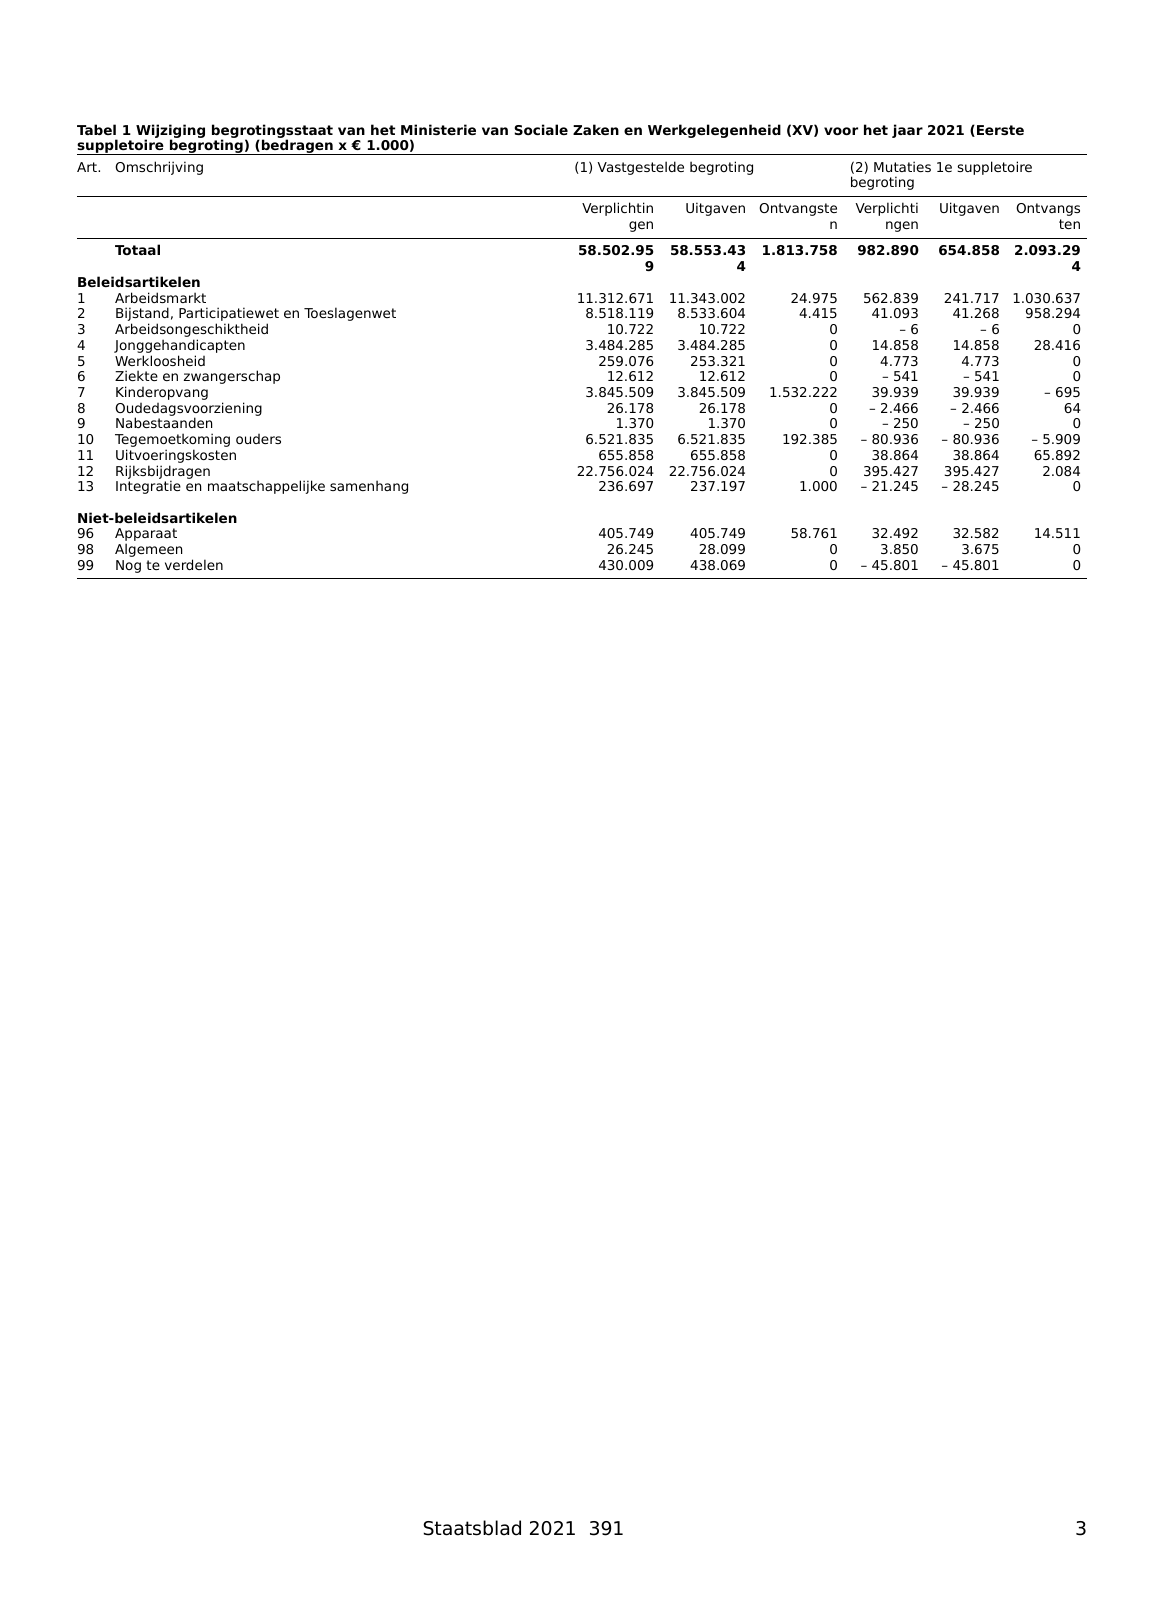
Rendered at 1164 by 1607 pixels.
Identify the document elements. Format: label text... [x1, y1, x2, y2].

table_cell 14.511 [1006, 526, 1087, 542]
table_cell 11.343.002 [660, 290, 752, 306]
table_header Tabel 1 Wijziging begrotingsstaat van het Ministerie van Sociale Zaken en Werkgelegenheid (XV) voor het jaar 2021 (Eerste suppletoire begroting) (bedragen x € 1.000) [77, 122, 1087, 154]
table_cell Werkloosheid [109, 353, 568, 369]
table_cell 99 [77, 558, 109, 578]
table_cell 6.521.835 [568, 432, 660, 448]
table_cell 10.722 [660, 322, 752, 338]
table_cell 4 [77, 338, 109, 353]
table_cell 11.312.671 [568, 290, 660, 306]
table_cell 65.892 [1006, 448, 1087, 463]
table_cell 1.532.222 [752, 385, 843, 401]
table_cell – 250 [844, 416, 924, 432]
table_cell 192.385 [752, 432, 843, 448]
table_cell 562.839 [844, 290, 924, 306]
table_cell Integratie en maatschappelijke samenhang [109, 479, 568, 495]
table_cell 0 [752, 416, 843, 432]
table_cell 430.009 [568, 558, 660, 578]
table_cell 22.756.024 [568, 464, 660, 479]
table_cell 0 [752, 464, 843, 479]
table_cell Uitgaven [925, 197, 1006, 237]
table_cell 0 [752, 353, 843, 369]
table_cell Oudedagsvoorziening [109, 401, 568, 416]
table_cell [1006, 495, 1087, 511]
table_cell 39.939 [925, 385, 1006, 401]
table_cell – 45.801 [925, 558, 1006, 578]
table_cell 4.773 [925, 353, 1006, 369]
table_cell 26.245 [568, 542, 660, 558]
table_cell 3.845.509 [568, 385, 660, 401]
table_cell Ontvangsten [1006, 197, 1087, 237]
table_cell 12.612 [568, 369, 660, 385]
table_cell Kinderopvang [109, 385, 568, 401]
table_cell 8 [77, 401, 109, 416]
table_cell 655.858 [568, 448, 660, 463]
table_cell Omschrijving [109, 155, 568, 196]
table_cell 3.484.285 [568, 338, 660, 353]
table_cell 2 [77, 306, 109, 322]
table_cell 2.093.294 [1006, 239, 1087, 275]
table_cell 11 [77, 448, 109, 463]
table_cell – 6 [925, 322, 1006, 338]
table_cell 32.492 [844, 526, 924, 542]
table_cell – 5.909 [1006, 432, 1087, 448]
table_cell Uitvoeringskosten [109, 448, 568, 463]
table_cell 8.518.119 [568, 306, 660, 322]
table_cell Verplichtingen [844, 197, 924, 237]
table_cell 14.858 [844, 338, 924, 353]
table_cell Ziekte en zwangerschap [109, 369, 568, 385]
table_cell 395.427 [844, 464, 924, 479]
table_cell – 541 [844, 369, 924, 385]
table_cell 958.294 [1006, 306, 1087, 322]
table_cell 8.533.604 [660, 306, 752, 322]
table_cell Beleidsartikelen [77, 275, 1087, 290]
table_cell 26.178 [660, 401, 752, 416]
table_cell 405.749 [660, 526, 752, 542]
table_cell 32.582 [925, 526, 1006, 542]
table_cell [568, 495, 660, 511]
table_cell 13 [77, 479, 109, 495]
table_cell 4.415 [752, 306, 843, 322]
table_cell 655.858 [660, 448, 752, 463]
table_cell 5 [77, 353, 109, 369]
table_cell 1.370 [568, 416, 660, 432]
table_cell 259.076 [568, 353, 660, 369]
table_cell 1.370 [660, 416, 752, 432]
table_cell 1.000 [752, 479, 843, 495]
table_cell 26.178 [568, 401, 660, 416]
table_cell 41.093 [844, 306, 924, 322]
table_cell 10.722 [568, 322, 660, 338]
table_cell [844, 495, 924, 511]
table_cell – 695 [1006, 385, 1087, 401]
table_cell 1 [77, 290, 109, 306]
table_cell 0 [752, 448, 843, 463]
table_cell 1.813.758 [752, 239, 843, 275]
table_cell [925, 495, 1006, 511]
table_cell 3 [77, 322, 109, 338]
table_cell 58.761 [752, 526, 843, 542]
table_cell Ontvangsten [752, 197, 843, 237]
table_cell [109, 495, 568, 511]
table_cell 22.756.024 [660, 464, 752, 479]
table_cell – 80.936 [925, 432, 1006, 448]
table_cell 6.521.835 [660, 432, 752, 448]
table_cell [752, 495, 843, 511]
table_cell – 21.245 [844, 479, 924, 495]
table_cell Rijksbijdragen [109, 464, 568, 479]
table_cell Art. [77, 155, 109, 196]
table_cell Arbeidsmarkt [109, 290, 568, 306]
table_cell 236.697 [568, 479, 660, 495]
table_cell 0 [752, 542, 843, 558]
table_cell 0 [1006, 558, 1087, 578]
table_cell Niet-beleidsartikelen [77, 511, 1087, 526]
table_cell 3.850 [844, 542, 924, 558]
table_cell 3.675 [925, 542, 1006, 558]
table_cell 3.484.285 [660, 338, 752, 353]
table_cell Verplichtingen [568, 197, 660, 237]
table_cell Jonggehandicapten [109, 338, 568, 353]
table_cell Tegemoetkoming ouders [109, 432, 568, 448]
table_cell (1) Vastgestelde begroting [568, 155, 843, 196]
table_cell 4.773 [844, 353, 924, 369]
table_cell 0 [1006, 369, 1087, 385]
table_cell 41.268 [925, 306, 1006, 322]
table_cell 654.858 [925, 239, 1006, 275]
table_cell – 2.466 [844, 401, 924, 416]
table_cell 0 [1006, 322, 1087, 338]
table_cell 0 [1006, 542, 1087, 558]
table_cell 10 [77, 432, 109, 448]
table_cell 241.717 [925, 290, 1006, 306]
table_cell [77, 197, 568, 237]
table_cell 405.749 [568, 526, 660, 542]
table_cell 96 [77, 526, 109, 542]
table_cell Bijstand, Participatiewet en Toeslagenwet [109, 306, 568, 322]
table_cell 395.427 [925, 464, 1006, 479]
table_cell [660, 495, 752, 511]
table_cell 7 [77, 385, 109, 401]
table_cell 3.845.509 [660, 385, 752, 401]
table_cell – 45.801 [844, 558, 924, 578]
table_cell 982.890 [844, 239, 924, 275]
table_cell 438.069 [660, 558, 752, 578]
table_cell 0 [752, 558, 843, 578]
table_cell 12 [77, 464, 109, 479]
table_cell 12.612 [660, 369, 752, 385]
table_cell 237.197 [660, 479, 752, 495]
table_cell 0 [1006, 479, 1087, 495]
table_cell – 250 [925, 416, 1006, 432]
table_cell 0 [752, 322, 843, 338]
table_cell 64 [1006, 401, 1087, 416]
table_cell – 28.245 [925, 479, 1006, 495]
table_cell 253.321 [660, 353, 752, 369]
table_cell 0 [1006, 416, 1087, 432]
table_cell [77, 495, 109, 511]
table_cell – 541 [925, 369, 1006, 385]
table_cell [77, 239, 109, 275]
table_cell 58.553.434 [660, 239, 752, 275]
table_cell 38.864 [925, 448, 1006, 463]
table_cell 0 [1006, 353, 1087, 369]
table_cell 6 [77, 369, 109, 385]
table_cell 28.099 [660, 542, 752, 558]
table_cell 0 [752, 338, 843, 353]
table_cell – 2.466 [925, 401, 1006, 416]
table_cell – 80.936 [844, 432, 924, 448]
table_cell 1.030.637 [1006, 290, 1087, 306]
table_cell 0 [752, 369, 843, 385]
table_cell 0 [752, 401, 843, 416]
table_cell Uitgaven [660, 197, 752, 237]
table_cell – 6 [844, 322, 924, 338]
table_cell 98 [77, 542, 109, 558]
table_cell Nabestaanden [109, 416, 568, 432]
table_cell 38.864 [844, 448, 924, 463]
table_cell Nog te verdelen [109, 558, 568, 578]
table_cell 39.939 [844, 385, 924, 401]
table_cell 58.502.959 [568, 239, 660, 275]
table_cell 14.858 [925, 338, 1006, 353]
table_cell 9 [77, 416, 109, 432]
table_cell 24.975 [752, 290, 843, 306]
table_cell 28.416 [1006, 338, 1087, 353]
table_cell Arbeidsongeschiktheid [109, 322, 568, 338]
table_cell Apparaat [109, 526, 568, 542]
table_cell Totaal [109, 239, 568, 275]
table_cell (2) Mutaties 1e suppletoire begroting [844, 155, 1087, 196]
table_cell 2.084 [1006, 464, 1087, 479]
table_cell Algemeen [109, 542, 568, 558]
